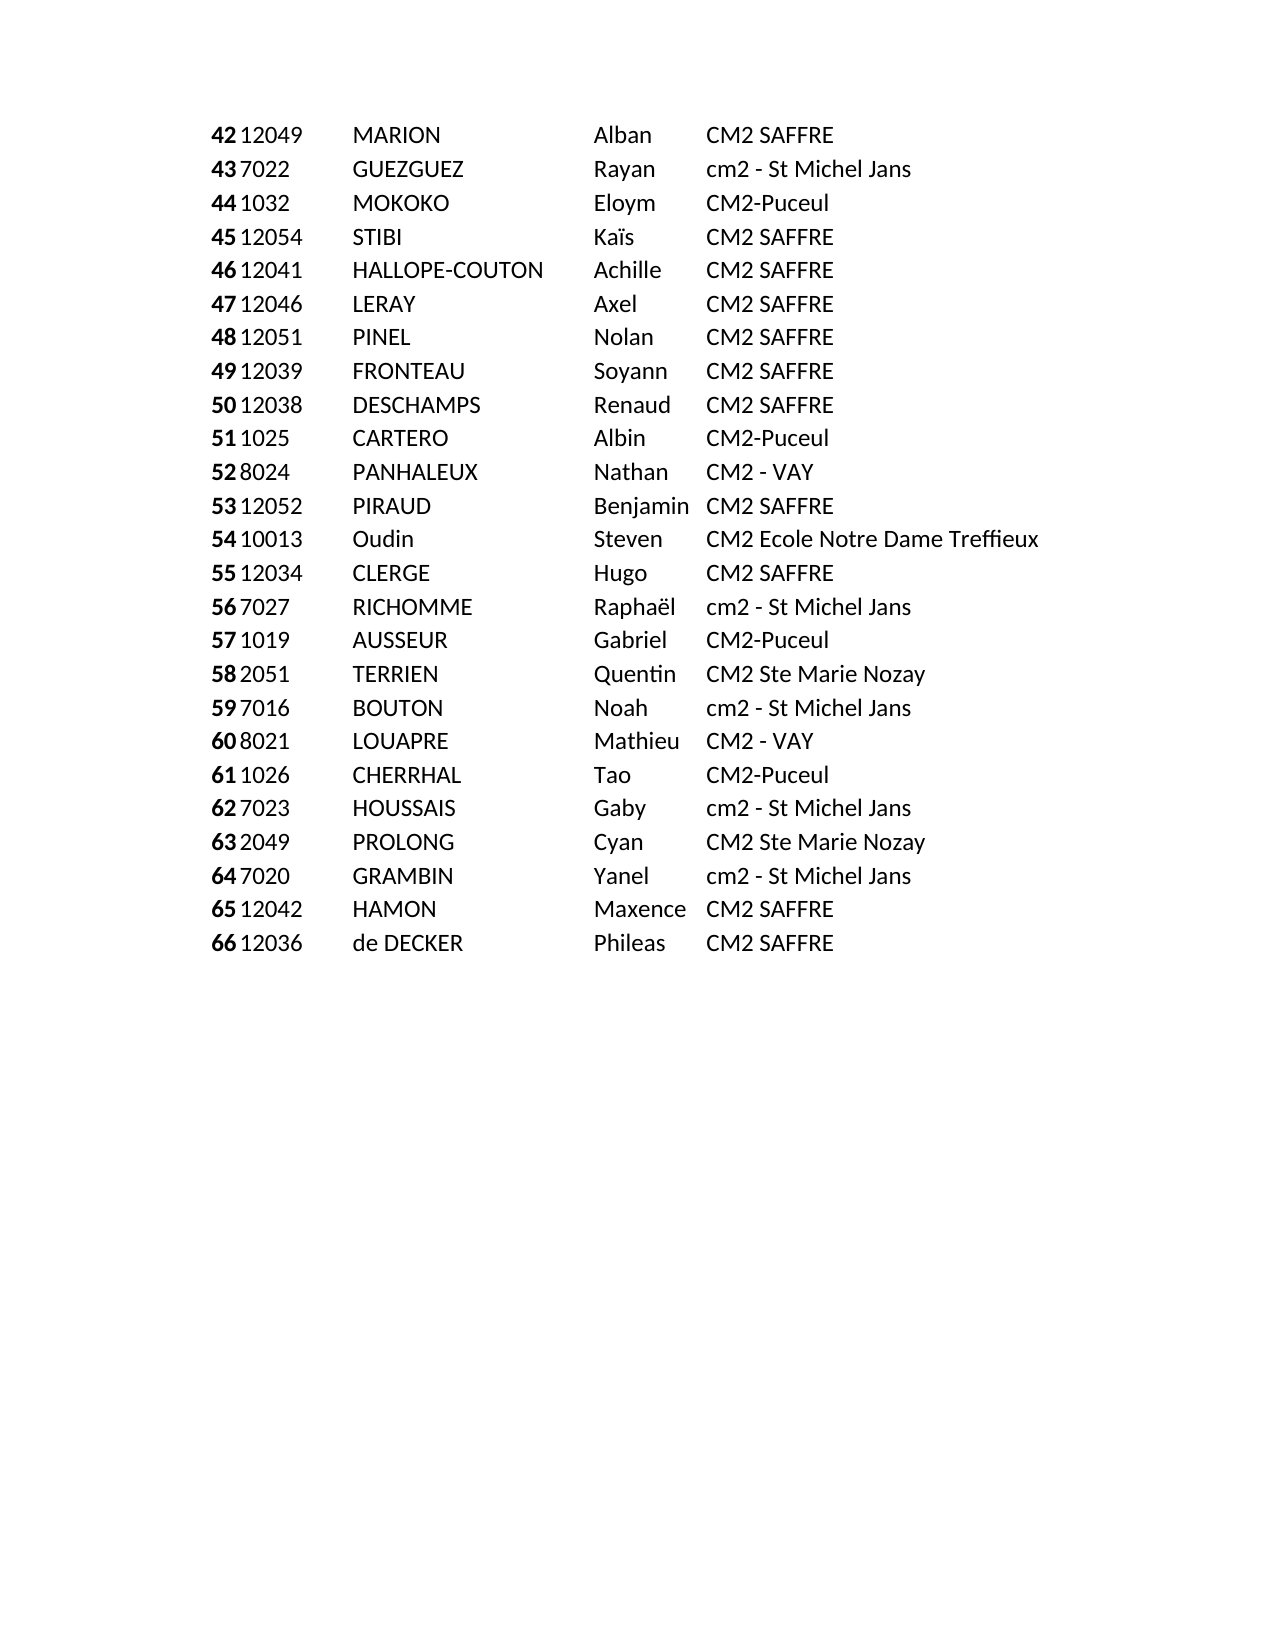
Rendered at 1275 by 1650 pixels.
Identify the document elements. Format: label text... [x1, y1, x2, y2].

table_cell CM2 SAFFRE [705, 286, 1041, 320]
table_cell CM2-Puceul [705, 623, 1041, 656]
table_cell GRAMBIN [351, 858, 592, 892]
table_cell [1041, 152, 1045, 185]
table_cell [1045, 118, 1049, 152]
table_cell Nolan [592, 320, 705, 354]
table_cell Achille [592, 253, 705, 286]
table_cell Phileas [592, 926, 705, 959]
table_cell Kaïs [592, 219, 705, 253]
table_cell [1041, 825, 1045, 858]
table_cell Cyan [592, 825, 705, 858]
table_cell [1045, 354, 1049, 387]
table_cell 62 [118, 791, 238, 825]
table_cell Gaby [592, 791, 705, 825]
table_cell Noah [592, 690, 705, 724]
table_cell 8024 [238, 455, 351, 488]
table_cell PIRAUD [351, 488, 592, 522]
table_cell [1041, 758, 1045, 791]
table_cell [1045, 387, 1049, 421]
table_cell Gabriel [592, 623, 705, 656]
table_cell 12042 [238, 892, 351, 926]
table_cell 55 [118, 556, 238, 589]
table_cell [1041, 656, 1045, 690]
table_cell 8021 [238, 724, 351, 757]
table_cell [1045, 421, 1049, 454]
table_cell 1025 [238, 421, 351, 454]
table_cell AUSSEUR [351, 623, 592, 656]
table_cell CM2 SAFFRE [705, 488, 1041, 522]
table_cell 50 [118, 387, 238, 421]
table_cell 2049 [238, 825, 351, 858]
table_cell Eloym [592, 185, 705, 219]
table_cell Tao [592, 758, 705, 791]
table_cell MOKOKO [351, 185, 592, 219]
table_cell 51 [118, 421, 238, 454]
table_cell [1045, 926, 1049, 959]
table_cell CM2 - VAY [705, 455, 1041, 488]
table_cell [1041, 185, 1045, 219]
table_cell [1041, 421, 1045, 454]
table_cell 48 [118, 320, 238, 354]
table_cell 57 [118, 623, 238, 656]
table_cell LOUAPRE [351, 724, 592, 757]
table_cell CM2 SAFFRE [705, 118, 1041, 152]
table_cell Steven [592, 522, 705, 556]
table_cell [1041, 219, 1045, 253]
table_cell CM2 SAFFRE [705, 556, 1041, 589]
table_cell PANHALEUX [351, 455, 592, 488]
table_cell [1045, 286, 1049, 320]
table_cell [1045, 623, 1049, 656]
table_cell 53 [118, 488, 238, 522]
table_cell [1045, 892, 1049, 926]
table_cell CM2 SAFFRE [705, 892, 1041, 926]
table_cell [1041, 556, 1045, 589]
table_cell de DECKER [351, 926, 592, 959]
table_cell 44 [118, 185, 238, 219]
table_cell 45 [118, 219, 238, 253]
table_cell 63 [118, 825, 238, 858]
table_cell LERAY [351, 286, 592, 320]
table_cell cm2 - St Michel Jans [705, 791, 1041, 825]
table_cell CM2 SAFFRE [705, 253, 1041, 286]
table_cell CM2 - VAY [705, 724, 1041, 757]
table_cell [1041, 286, 1045, 320]
table_cell 54 [118, 522, 238, 556]
table_cell cm2 - St Michel Jans [705, 589, 1041, 623]
table_cell [1041, 354, 1045, 387]
table_cell [1045, 589, 1049, 623]
table_cell [1041, 387, 1045, 421]
table_cell CM2 SAFFRE [705, 320, 1041, 354]
table_cell Mathieu [592, 724, 705, 757]
table_cell [1041, 892, 1045, 926]
table_cell PINEL [351, 320, 592, 354]
table_cell DESCHAMPS [351, 387, 592, 421]
table_cell Benjamin [592, 488, 705, 522]
table_cell [1041, 690, 1045, 724]
table_cell 12046 [238, 286, 351, 320]
table_cell [1045, 858, 1049, 892]
table_cell Oudin [351, 522, 592, 556]
table_cell HALLOPE-COUTON [351, 253, 592, 286]
table_cell 1026 [238, 758, 351, 791]
table_cell 12036 [238, 926, 351, 959]
table_cell HAMON [351, 892, 592, 926]
table_cell Raphaël [592, 589, 705, 623]
table_cell 1019 [238, 623, 351, 656]
table_cell BOUTON [351, 690, 592, 724]
table_cell [1041, 118, 1045, 152]
table_cell CM2-Puceul [705, 758, 1041, 791]
table_cell Hugo [592, 556, 705, 589]
table_cell Maxence [592, 892, 705, 926]
table_cell HOUSSAIS [351, 791, 592, 825]
table_cell CHERRHAL [351, 758, 592, 791]
table_cell [1045, 758, 1049, 791]
table_cell 43 [118, 152, 238, 185]
table_cell 56 [118, 589, 238, 623]
table_cell 60 [118, 724, 238, 757]
table_cell [1045, 656, 1049, 690]
table_cell cm2 - St Michel Jans [705, 858, 1041, 892]
table_cell PROLONG [351, 825, 592, 858]
table_cell 46 [118, 253, 238, 286]
table_cell CM2-Puceul [705, 185, 1041, 219]
table_cell [1045, 791, 1049, 825]
table_cell CM2 SAFFRE [705, 926, 1041, 959]
table_cell [1041, 455, 1045, 488]
table_cell Nathan [592, 455, 705, 488]
table_cell CM2 Ste Marie Nozay [705, 825, 1041, 858]
table_cell [1041, 253, 1045, 286]
table_cell Soyann [592, 354, 705, 387]
table_cell [1041, 589, 1045, 623]
table_cell [1041, 623, 1045, 656]
table_cell MARION [351, 118, 592, 152]
table_cell 12038 [238, 387, 351, 421]
table_cell 12049 [238, 118, 351, 152]
table_cell CM2-Puceul [705, 421, 1041, 454]
table_cell 2051 [238, 656, 351, 690]
table_cell 7022 [238, 152, 351, 185]
table_cell 59 [118, 690, 238, 724]
table_cell CM2 SAFFRE [705, 219, 1041, 253]
table_cell 7020 [238, 858, 351, 892]
table_cell TERRIEN [351, 656, 592, 690]
table_cell [1045, 825, 1049, 858]
table_cell Axel [592, 286, 705, 320]
table_cell Rayan [592, 152, 705, 185]
table_cell 61 [118, 758, 238, 791]
table_cell Alban [592, 118, 705, 152]
table_cell [1045, 185, 1049, 219]
table_cell [1045, 522, 1049, 556]
table_cell 12039 [238, 354, 351, 387]
table_cell [1041, 791, 1045, 825]
table_cell CM2 Ecole Notre Dame Treffieux [705, 522, 1041, 556]
table_cell 49 [118, 354, 238, 387]
table_cell [1045, 556, 1049, 589]
table_cell [1045, 690, 1049, 724]
table_cell [1045, 253, 1049, 286]
table_cell 12054 [238, 219, 351, 253]
table_cell 1032 [238, 185, 351, 219]
table_cell 7027 [238, 589, 351, 623]
table_cell [1041, 926, 1045, 959]
table_cell RICHOMME [351, 589, 592, 623]
table_cell 7016 [238, 690, 351, 724]
table_cell CLERGE [351, 556, 592, 589]
table_cell [1045, 488, 1049, 522]
table_cell GUEZGUEZ [351, 152, 592, 185]
table_cell [1041, 858, 1045, 892]
table_cell [1041, 522, 1045, 556]
table_cell [1045, 152, 1049, 185]
table_cell 47 [118, 286, 238, 320]
table_cell [1041, 320, 1045, 354]
table_cell Renaud [592, 387, 705, 421]
table_cell [1045, 320, 1049, 354]
table_cell CM2 Ste Marie Nozay [705, 656, 1041, 690]
table_cell [1041, 488, 1045, 522]
table_cell CM2 SAFFRE [705, 354, 1041, 387]
table_cell 12052 [238, 488, 351, 522]
table_cell [1045, 455, 1049, 488]
table_cell Quentin [592, 656, 705, 690]
table_cell 64 [118, 858, 238, 892]
table_cell 52 [118, 455, 238, 488]
table_cell Yanel [592, 858, 705, 892]
table_cell 12034 [238, 556, 351, 589]
table_cell CARTERO [351, 421, 592, 454]
table_cell cm2 - St Michel Jans [705, 152, 1041, 185]
table_cell 7023 [238, 791, 351, 825]
table_cell 65 [118, 892, 238, 926]
table_cell 66 [118, 926, 238, 959]
table_cell 10013 [238, 522, 351, 556]
table_cell 42 [118, 118, 238, 152]
table_cell [1045, 219, 1049, 253]
table_cell Albin [592, 421, 705, 454]
table_cell CM2 SAFFRE [705, 387, 1041, 421]
table_cell STIBI [351, 219, 592, 253]
table_cell 12041 [238, 253, 351, 286]
table_cell 58 [118, 656, 238, 690]
table_cell [1041, 724, 1045, 757]
table_cell FRONTEAU [351, 354, 592, 387]
table_cell [1045, 724, 1049, 757]
table_cell cm2 - St Michel Jans [705, 690, 1041, 724]
table_cell 12051 [238, 320, 351, 354]
